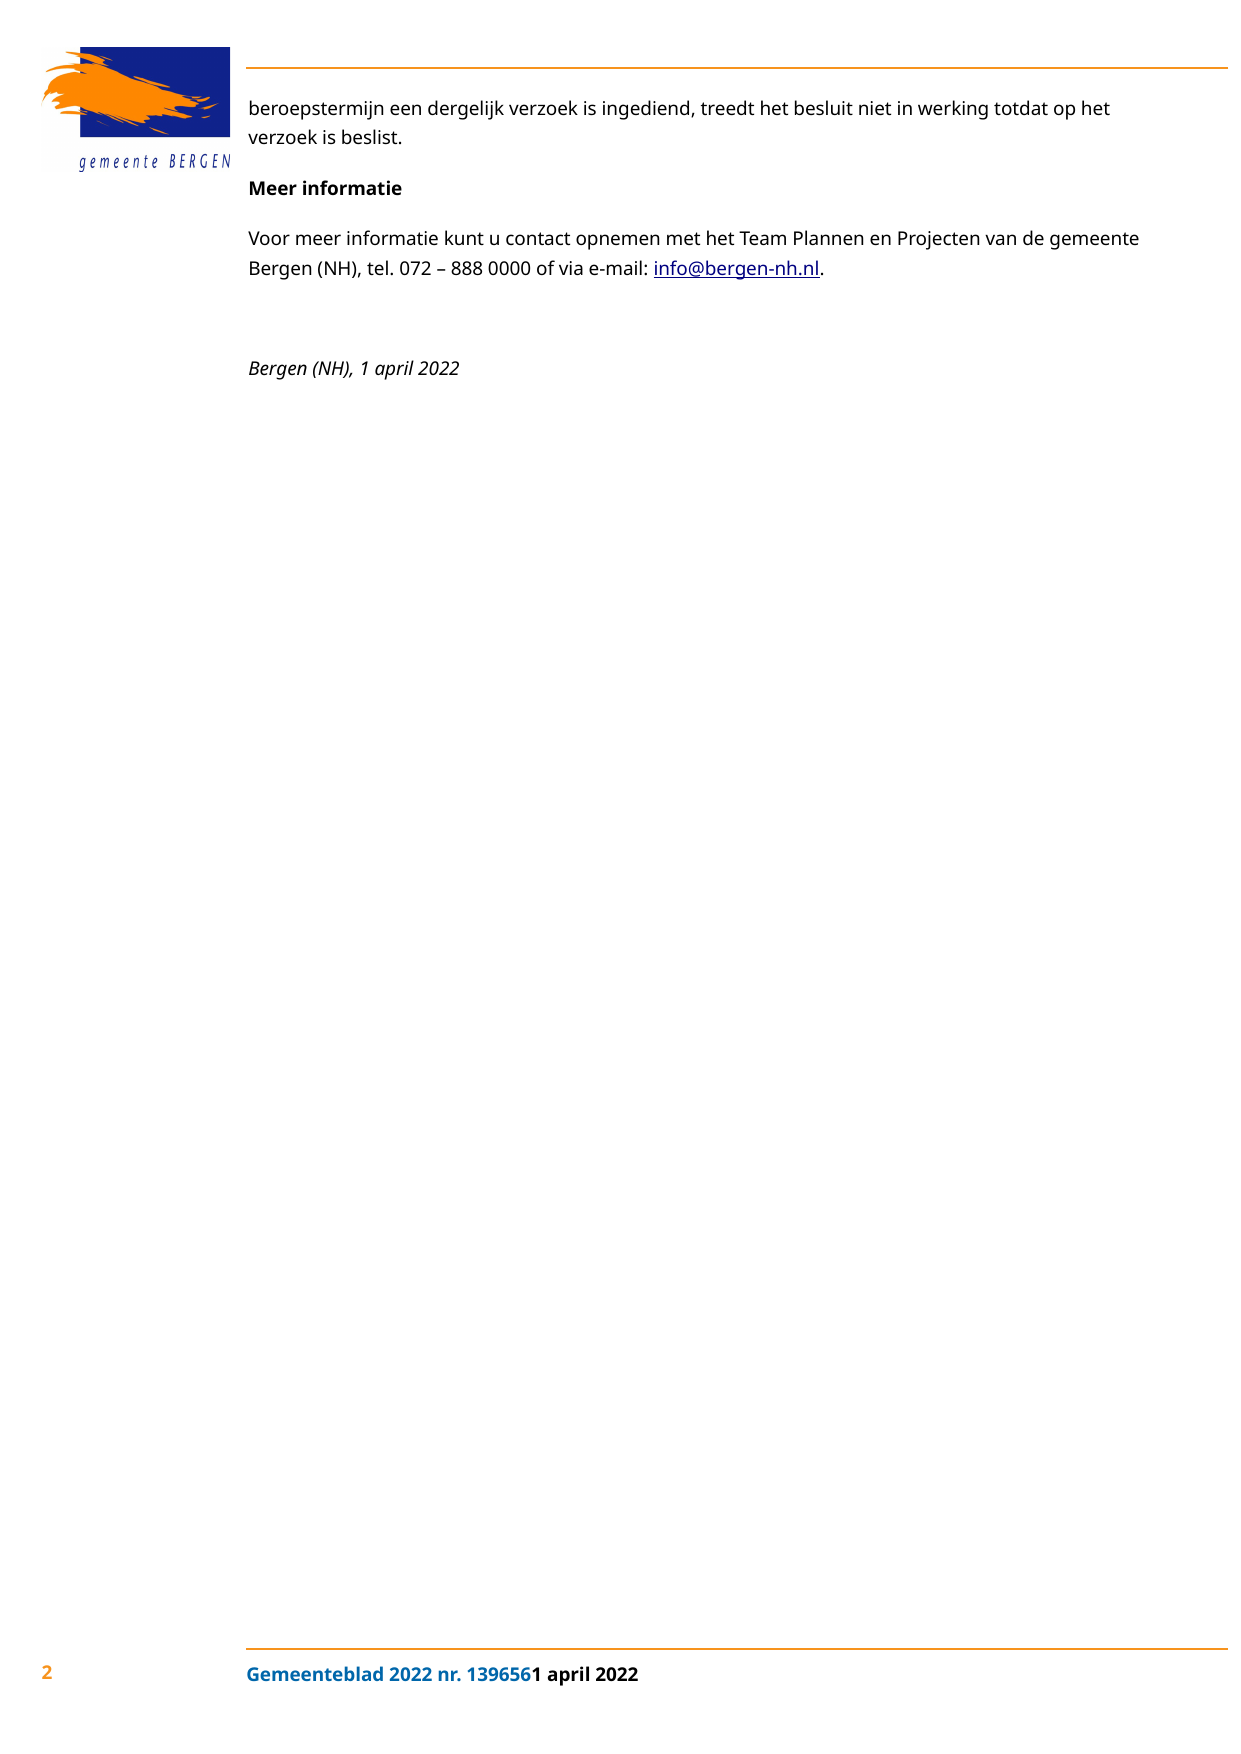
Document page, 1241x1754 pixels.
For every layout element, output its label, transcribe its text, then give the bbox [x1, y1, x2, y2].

picture [41, 47, 231, 172]
text Bergen (NH), 1 april 2022 [248, 356, 1152, 381]
text Voor meer informatie kunt u contact opnemen met het Team Plannen en Projecten van de gemeente Bergen (NH), tel. 072 – 888 0000 of via e-mail: info@bergen-nh.nl. [248, 225, 1152, 281]
text Meer informatie [248, 175, 1152, 201]
text beroepstermijn een dergelijk verzoek is ingediend, treedt het besluit niet in werking totdat op het verzoek is beslist. [248, 95, 1152, 150]
